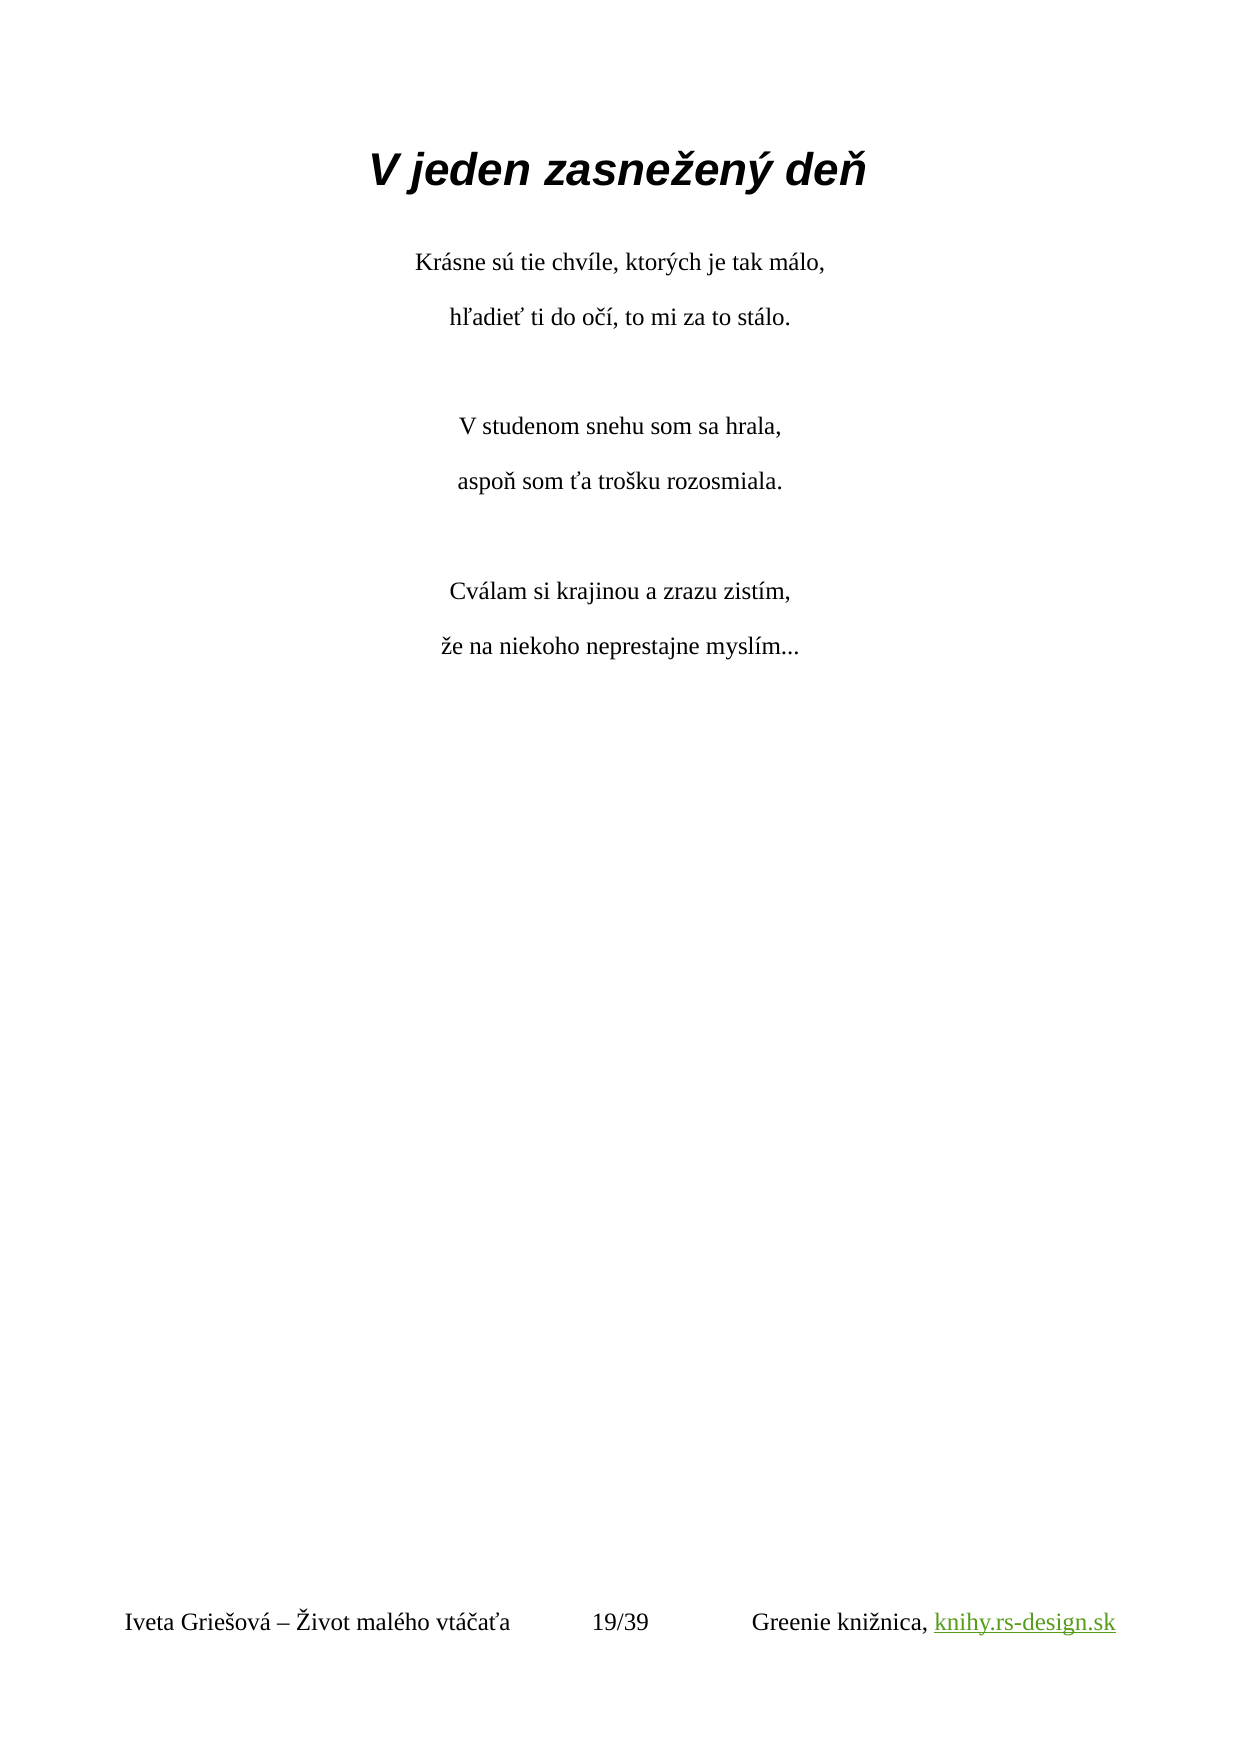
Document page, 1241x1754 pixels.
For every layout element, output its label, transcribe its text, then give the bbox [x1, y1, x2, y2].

text aspoň som ťa trošku rozosmiala. [118, 466, 1122, 495]
text Cválam si krajinou a zrazu zistím, [118, 576, 1122, 605]
subtitle V jeden zasnežený deň [118, 143, 1122, 196]
text V studenom snehu som sa hrala, [118, 411, 1122, 440]
text Krásne sú tie chvíle, ktorých je tak málo, [118, 247, 1122, 276]
text že na niekoho neprestajne myslím... [118, 631, 1122, 660]
text hľadieť ti do očí, to mi za to stálo. [118, 302, 1122, 330]
